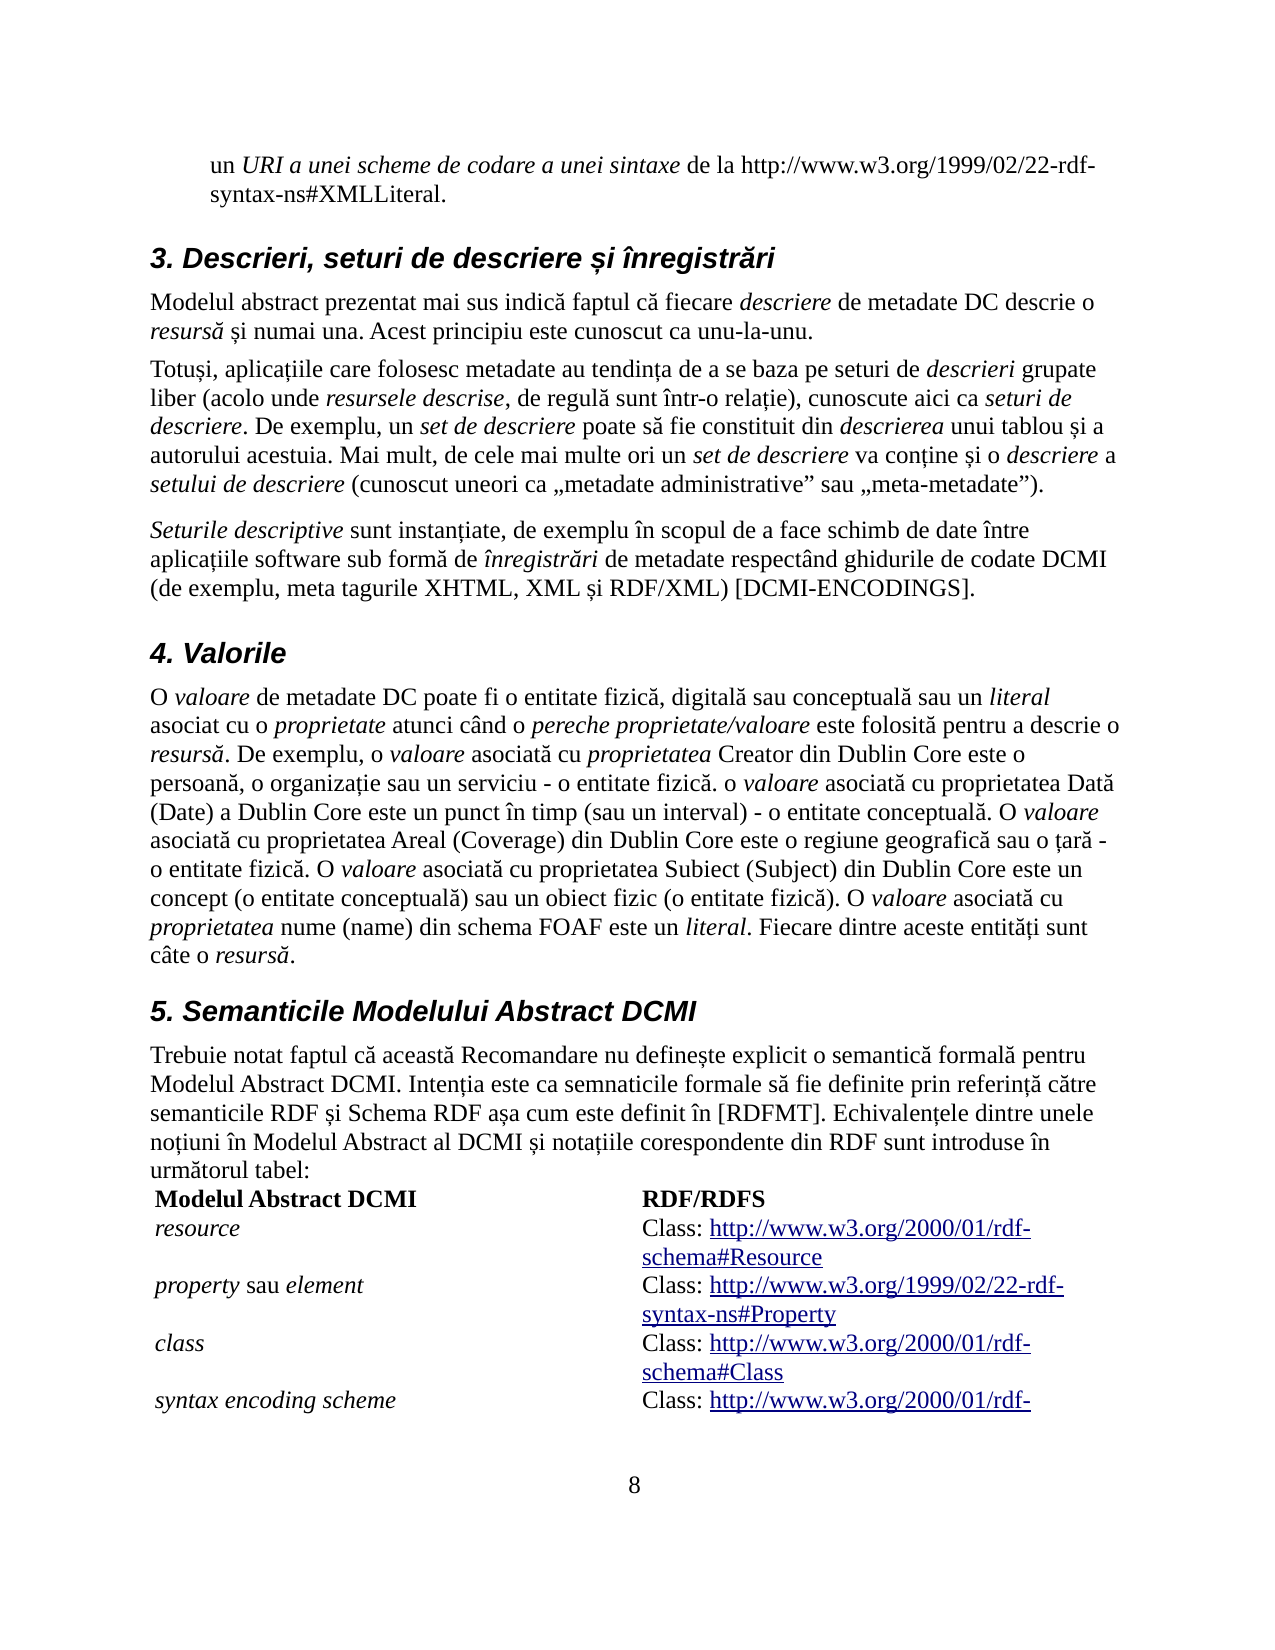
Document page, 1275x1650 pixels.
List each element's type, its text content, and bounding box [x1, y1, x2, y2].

table_cell property sau element [150, 1270, 637, 1328]
text O valoare de metadate DC poate fi o entitate fizică, digitală sau conceptuală sau un literal asociat cu o proprietate atunci când o pereche proprietate/valoare este folosită pentru a descrie o resursă. De exemplu, o valoare asociată cu proprietatea Creator din Dublin Core este o persoană, o organizație sau un serviciu - o entitate fizică. o valoare asociată cu proprietatea Dată (Date) a Dublin Core este un punct în timp (sau un interval) - o entitate conceptuală. O valoare asociată cu proprietatea Areal (Coverage) din Dublin Core este o regiune geografică sau o țară - o entitate fizică. O valoare asociată cu proprietatea Subiect (Subject) din Dublin Core este un concept (o entitate conceptuală) sau un obiect fizic (o entitate fizică). O valoare asociată cu proprietatea nume (name) din schema FOAF este un literal. Fiecare dintre aceste entități sunt câte o resursă. [150, 682, 1125, 969]
list un URI a unei scheme de codare a unei sintaxe de la http://www.w3.org/1999/02/22-rdf-syntax-ns#XMLLiteral. [150, 150, 1125, 207]
table_cell Class: http://www.w3.org/1999/02/22-rdf-syntax-ns#Property [638, 1270, 1125, 1328]
text Trebuie notat faptul că această Recomandare nu definește explicit o semantică formală pentru Modelul Abstract DCMI. Intenția este ca semnaticile formale să fie definite prin referință către semanticile RDF și Schema RDF așa cum este definit în [RDFMT]. Echivalențele dintre unele noțiuni în Modelul Abstract al DCMI și notațiile corespondente din RDF sunt introduse în următorul tabel: [150, 1040, 1125, 1184]
subtitle 5. Semanticile Modelului Abstract DCMI [150, 994, 1125, 1028]
table_cell class [150, 1328, 637, 1385]
table_cell Class: http://www.w3.org/2000/01/rdf-schema#Resource [638, 1213, 1125, 1270]
table_header Modelul Abstract DCMI [150, 1184, 637, 1213]
table_header RDF/RDFS [638, 1184, 1125, 1213]
table_cell resource [150, 1213, 637, 1270]
table_cell Class: http://www.w3.org/2000/01/rdf-schema#Class [638, 1328, 1125, 1385]
text Totuși, aplicațiile care folosesc metadate au tendința de a se baza pe seturi de descrieri grupate liber (acolo unde resursele descrise, de regulă sunt într-o relație), cunoscute aici ca seturi de descriere. De exemplu, un set de descriere poate să fie constituit din descrierea unui tablou și a autorului acestuia. Mai mult, de cele mai multe ori un set de descriere va conține și o descriere a setului de descriere (cunoscut uneori ca „metadate administrative” sau „meta-metadate”). [150, 354, 1125, 498]
text Seturile descriptive sunt instanțiate, de exemplu în scopul de a face schimb de date între aplicațiile software sub formă de înregistrări de metadate respectând ghidurile de codate DCMI (de exemplu, meta tagurile XHTML, XML și RDF/XML) [DCMI-ENCODINGS]. [150, 516, 1125, 602]
subtitle 4. Valorile [150, 636, 1125, 669]
table_cell syntax encoding scheme [150, 1385, 637, 1414]
subtitle 3. Descrieri, seturi de descriere și înregistrări [150, 241, 1125, 275]
text Modelul abstract prezentat mai sus indică faptul că fiecare descriere de metadate DC descrie o resursă și numai una. Acest principiu este cunoscut ca unu-la-unu. [150, 287, 1125, 345]
table_cell Class: http://www.w3.org/2000/01/rdf- [638, 1385, 1125, 1414]
